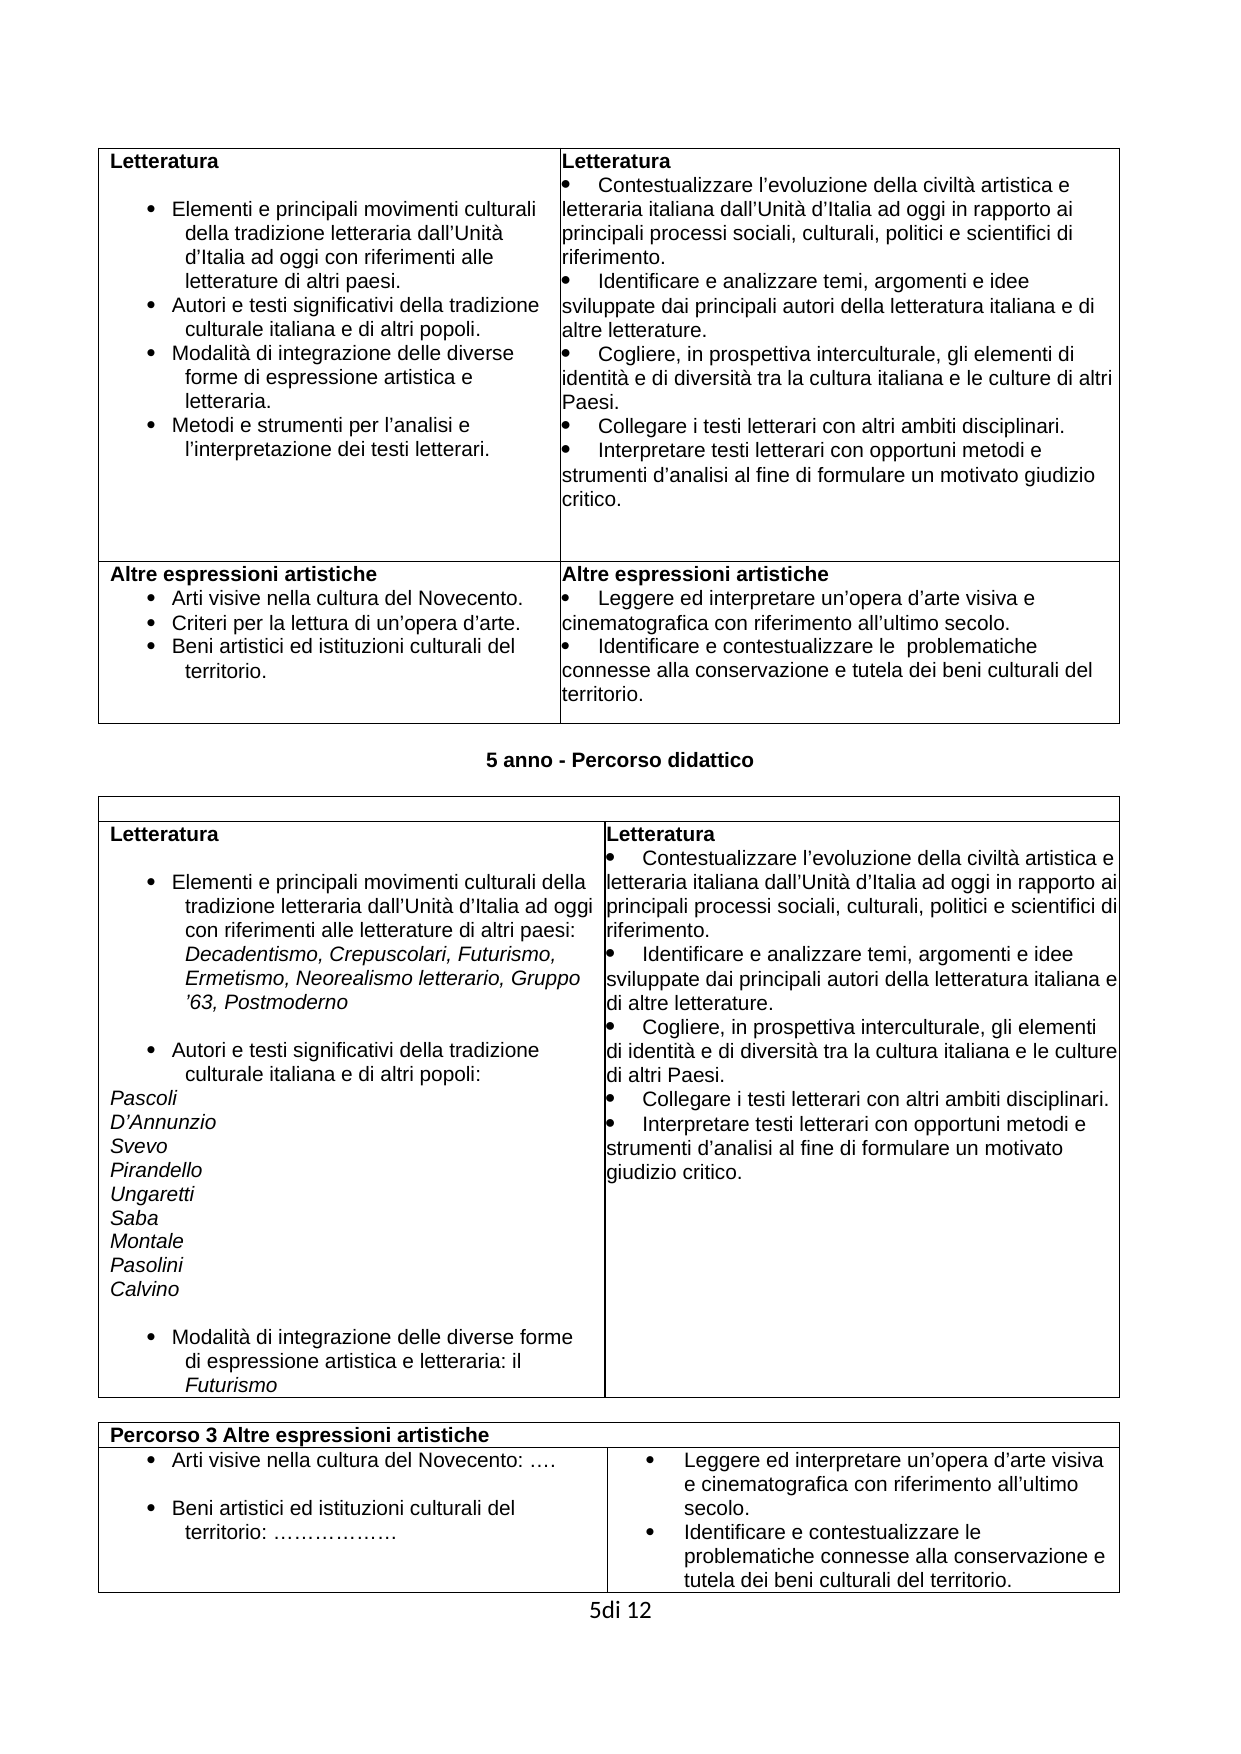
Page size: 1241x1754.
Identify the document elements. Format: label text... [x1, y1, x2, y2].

table_cell Altre espressioni artistiche Arti visive nella cultura del Novecento. Criteri per la lettura di un’opera d’arte. Beni artistici ed istituzioni culturali del territorio. [99, 562, 560, 723]
table_cell Arti visive nella cultura del Novecento: …. Beni artistici ed istituzioni culturali del territorio: ……………… [99, 1448, 607, 1592]
table_header Percorso 3 Altre espressioni artistiche [99, 1423, 1119, 1447]
table_cell Letteratura Contestualizzare l’evoluzione della civiltà artistica e letteraria italiana dall’Unità d’Italia ad oggi in rapporto ai principali processi sociali, culturali, politici e scientifici di riferimento. Identificare e analizzare temi, argomenti e idee sviluppate dai principali autori della letteratura italiana e di altre letterature. Cogliere, in prospettiva interculturale, gli elementi di identità e di diversità tra la cultura italiana e le culture di altri Paesi. Collegare i testi letterari con altri ambiti disciplinari. Interpretare testi letterari con opportuni metodi e strumenti d’analisi al fine di formulare un motivato giudizio critico. [606, 822, 1119, 1397]
table_cell Letteratura Elementi e principali movimenti culturali della tradizione letteraria dall’Unità d’Italia ad oggi con riferimenti alle letterature di altri paesi. Autori e testi significativi della tradizione culturale italiana e di altri popoli. Modalità di integrazione delle diverse forme di espressione artistica e letteraria. Metodi e strumenti per l’analisi e l’interpretazione dei testi letterari. [99, 149, 560, 561]
table_header [99, 797, 1119, 821]
table_cell Altre espressioni artistiche Leggere ed interpretare un’opera d’arte visiva e cinematografica con riferimento all’ultimo secolo. Identificare e contestualizzare le problematiche connesse alla conservazione e tutela dei beni culturali del territorio. [561, 562, 1119, 723]
table_cell Letteratura Elementi e principali movimenti culturali della tradizione letteraria dall’Unità d’Italia ad oggi con riferimenti alle letterature di altri paesi: Decadentismo, Crepuscolari, Futurismo, Ermetismo, Neorealismo letterario, Gruppo ’63, Postmoderno Autori e testi significativi della tradizione culturale italiana e di altri popoli: Pascoli D’Annunzio Svevo Pirandello Ungaretti Saba Montale Pasolini Calvino Modalità di integrazione delle diverse forme di espressione artistica e letteraria: il Futurismo [99, 822, 604, 1397]
table_cell Leggere ed interpretare un’opera d’arte visiva e cinematografica con riferimento all’ultimo secolo. Identificare e contestualizzare le problematiche connesse alla conservazione e tutela dei beni culturali del territorio. [608, 1448, 1119, 1592]
text 5 anno - Percorso didattico [118, 748, 1122, 772]
table_cell Letteratura Contestualizzare l’evoluzione della civiltà artistica e letteraria italiana dall’Unità d’Italia ad oggi in rapporto ai principali processi sociali, culturali, politici e scientifici di riferimento. Identificare e analizzare temi, argomenti e idee sviluppate dai principali autori della letteratura italiana e di altre letterature. Cogliere, in prospettiva interculturale, gli elementi di identità e di diversità tra la cultura italiana e le culture di altri Paesi. Collegare i testi letterari con altri ambiti disciplinari. Interpretare testi letterari con opportuni metodi e strumenti d’analisi al fine di formulare un motivato giudizio critico. [561, 149, 1119, 561]
